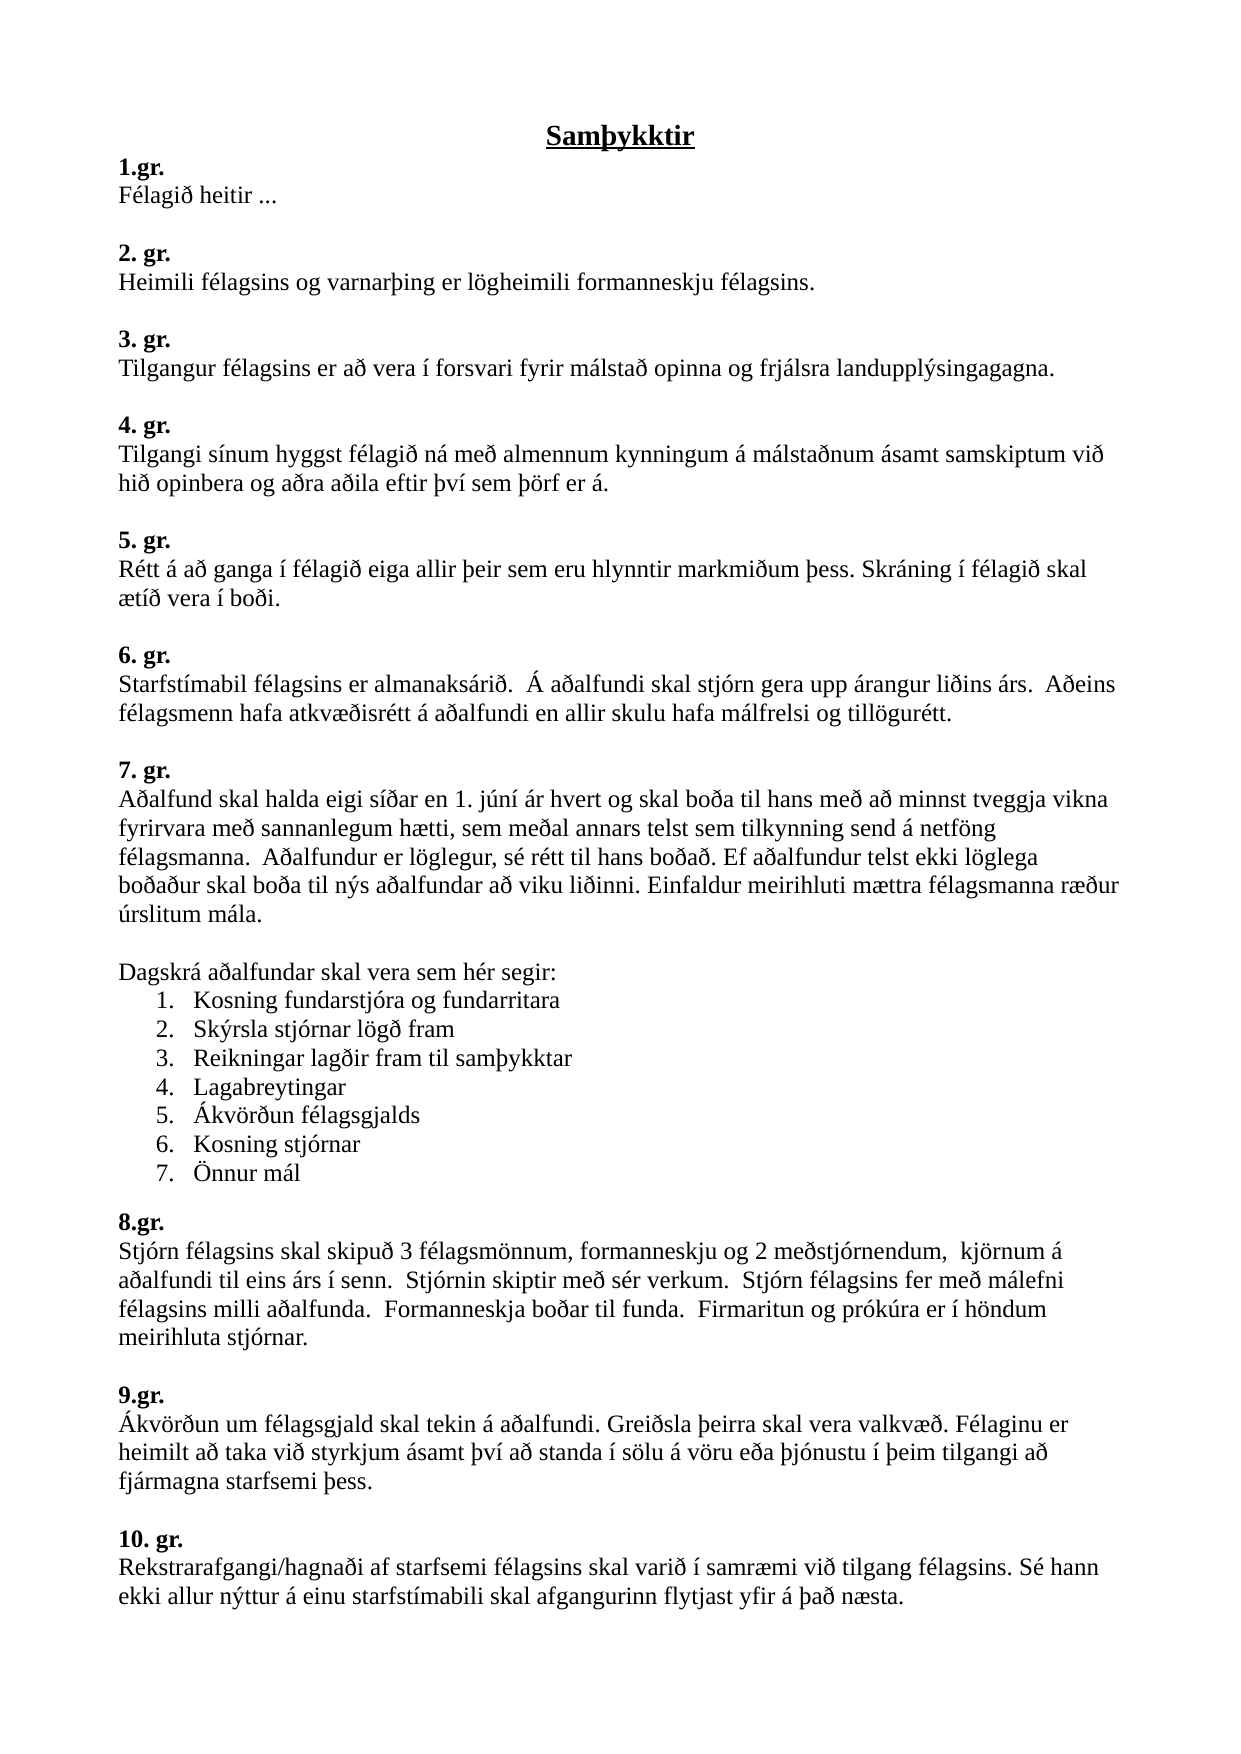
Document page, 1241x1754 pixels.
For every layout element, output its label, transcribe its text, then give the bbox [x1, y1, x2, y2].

text Stjórn félagsins skal skipuð 3 félagsmönnum, formanneskju og 2 meðstjórnendum, kjörnum á aðalfundi til eins árs í senn. Stjórnin skiptir með sér verkum. Stjórn félagsins fer með málefni félagsins milli aðalfunda. Formanneskja boðar til funda. Firmaritun og prókúra er í höndum meirihluta stjórnar. [118, 1236, 1122, 1351]
text Rekstrarafgangi/hagnaði af starfsemi félagsins skal varið í samræmi við tilgang félagsins. Sé hann ekki allur nýttur á einu starfstímabili skal afgangurinn flytjast yfir á það næsta. [118, 1552, 1122, 1610]
text 1.gr. [118, 152, 1122, 180]
text 10. gr. [118, 1524, 1122, 1552]
text Starfstímabil félagsins er almanaksárið. Á aðalfundi skal stjórn gera upp árangur liðins árs. Aðeins félagsmenn hafa atkvæðisrétt á aðalfundi en allir skulu hafa málfrelsi og tillögurétt. [118, 669, 1122, 727]
text 2. gr. [118, 238, 1122, 267]
list Kosning stjórnar [156, 1129, 1122, 1158]
text 7. gr. [118, 755, 1122, 784]
list Skýrsla stjórnar lögð fram [156, 1014, 1122, 1043]
text Samþykktir [118, 118, 1122, 152]
text Dagskrá aðalfundar skal vera sem hér segir: [118, 957, 1122, 985]
text Tilgangi sínum hyggst félagið ná með almennum kynningum á málstaðnum ásamt samskiptum við hið opinbera og aðra aðila eftir því sem þörf er á. [118, 439, 1122, 497]
text 3. gr. [118, 324, 1122, 353]
text Ákvörðun um félagsgjald skal tekin á aðalfundi. Greiðsla þeirra skal vera valkvæð. Félaginu er heimilt að taka við styrkjum ásamt því að standa í sölu á vöru eða þjónustu í þeim tilgangi að fjármagna starfsemi þess. [118, 1409, 1122, 1495]
text 6. gr. [118, 640, 1122, 669]
text Tilgangur félagsins er að vera í forsvari fyrir málstað opinna og frjálsra landupplýsingagagna. [118, 353, 1122, 382]
text Aðalfund skal halda eigi síðar en 1. júní ár hvert og skal boða til hans með að minnst tveggja vikna fyrirvara með sannanlegum hætti, sem meðal annars telst sem tilkynning send á netföng félagsmanna. Aðalfundur er löglegur, sé rétt til hans boðað. Ef aðalfundur telst ekki löglega boðaður skal boða til nýs aðalfundar að viku liðinni. Einfaldur meirihluti mættra félagsmanna ræður úrslitum mála. [118, 784, 1122, 928]
text Rétt á að ganga í félagið eiga allir þeir sem eru hlynntir markmiðum þess. Skráning í félagið skal ætíð vera í boði. [118, 554, 1122, 612]
text Heimili félagsins og varnarþing er lögheimili formanneskju félagsins. [118, 267, 1122, 295]
text 8.gr. [118, 1207, 1122, 1236]
text 4. gr. [118, 410, 1122, 439]
text Félagið heitir ... [118, 180, 1122, 209]
list Lagabreytingar [156, 1072, 1122, 1100]
list Önnur mál [156, 1158, 1122, 1187]
text 5. gr. [118, 525, 1122, 554]
list Ákvörðun félagsgjalds [156, 1100, 1122, 1129]
list Kosning fundarstjóra og fundarritara [156, 985, 1122, 1014]
list Reikningar lagðir fram til samþykktar [156, 1043, 1122, 1072]
text 9.gr. [118, 1380, 1122, 1409]
